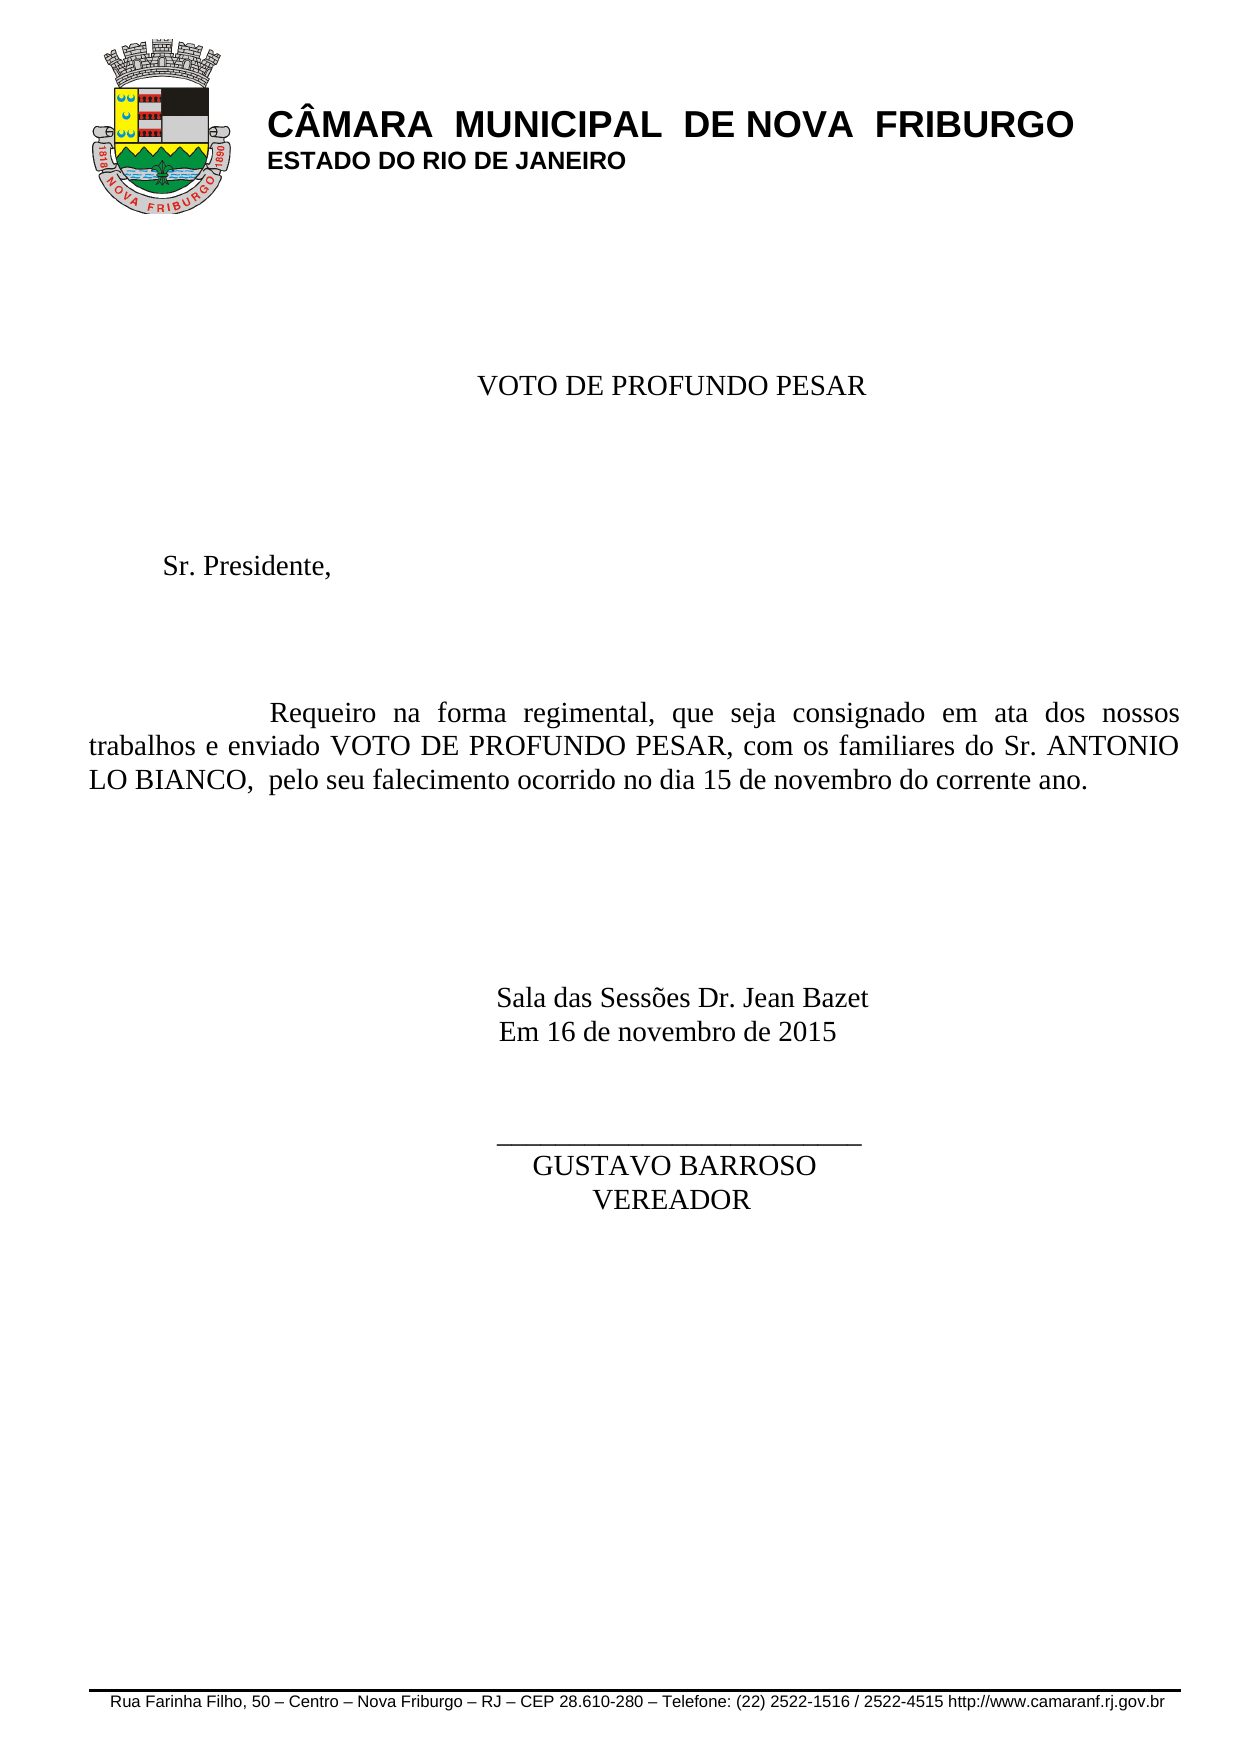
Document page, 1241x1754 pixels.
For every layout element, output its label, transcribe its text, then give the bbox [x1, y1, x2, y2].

text Em 16 de novembro de 2015 [89, 1014, 1181, 1048]
text Sr. Presidente, [89, 548, 1181, 582]
text GUSTAVO BARROSO [89, 1148, 1181, 1182]
text VOTO DE PROFUNDO PESAR [89, 368, 1181, 402]
text Sala das Sessões Dr. Jean Bazet [89, 981, 1181, 1014]
text VEREADOR [89, 1182, 1181, 1215]
text _________________________ [89, 1115, 1181, 1148]
text Requeiro na forma regimental, que seja consignado em ata dos nossos trabalhos e enviado VOTO DE PROFUNDO PESAR, com os familiares do Sr. ANTONIO LO BIANCO, pelo seu falecimento ocorrido no dia 15 de novembro do corrente ano. [89, 695, 1181, 796]
